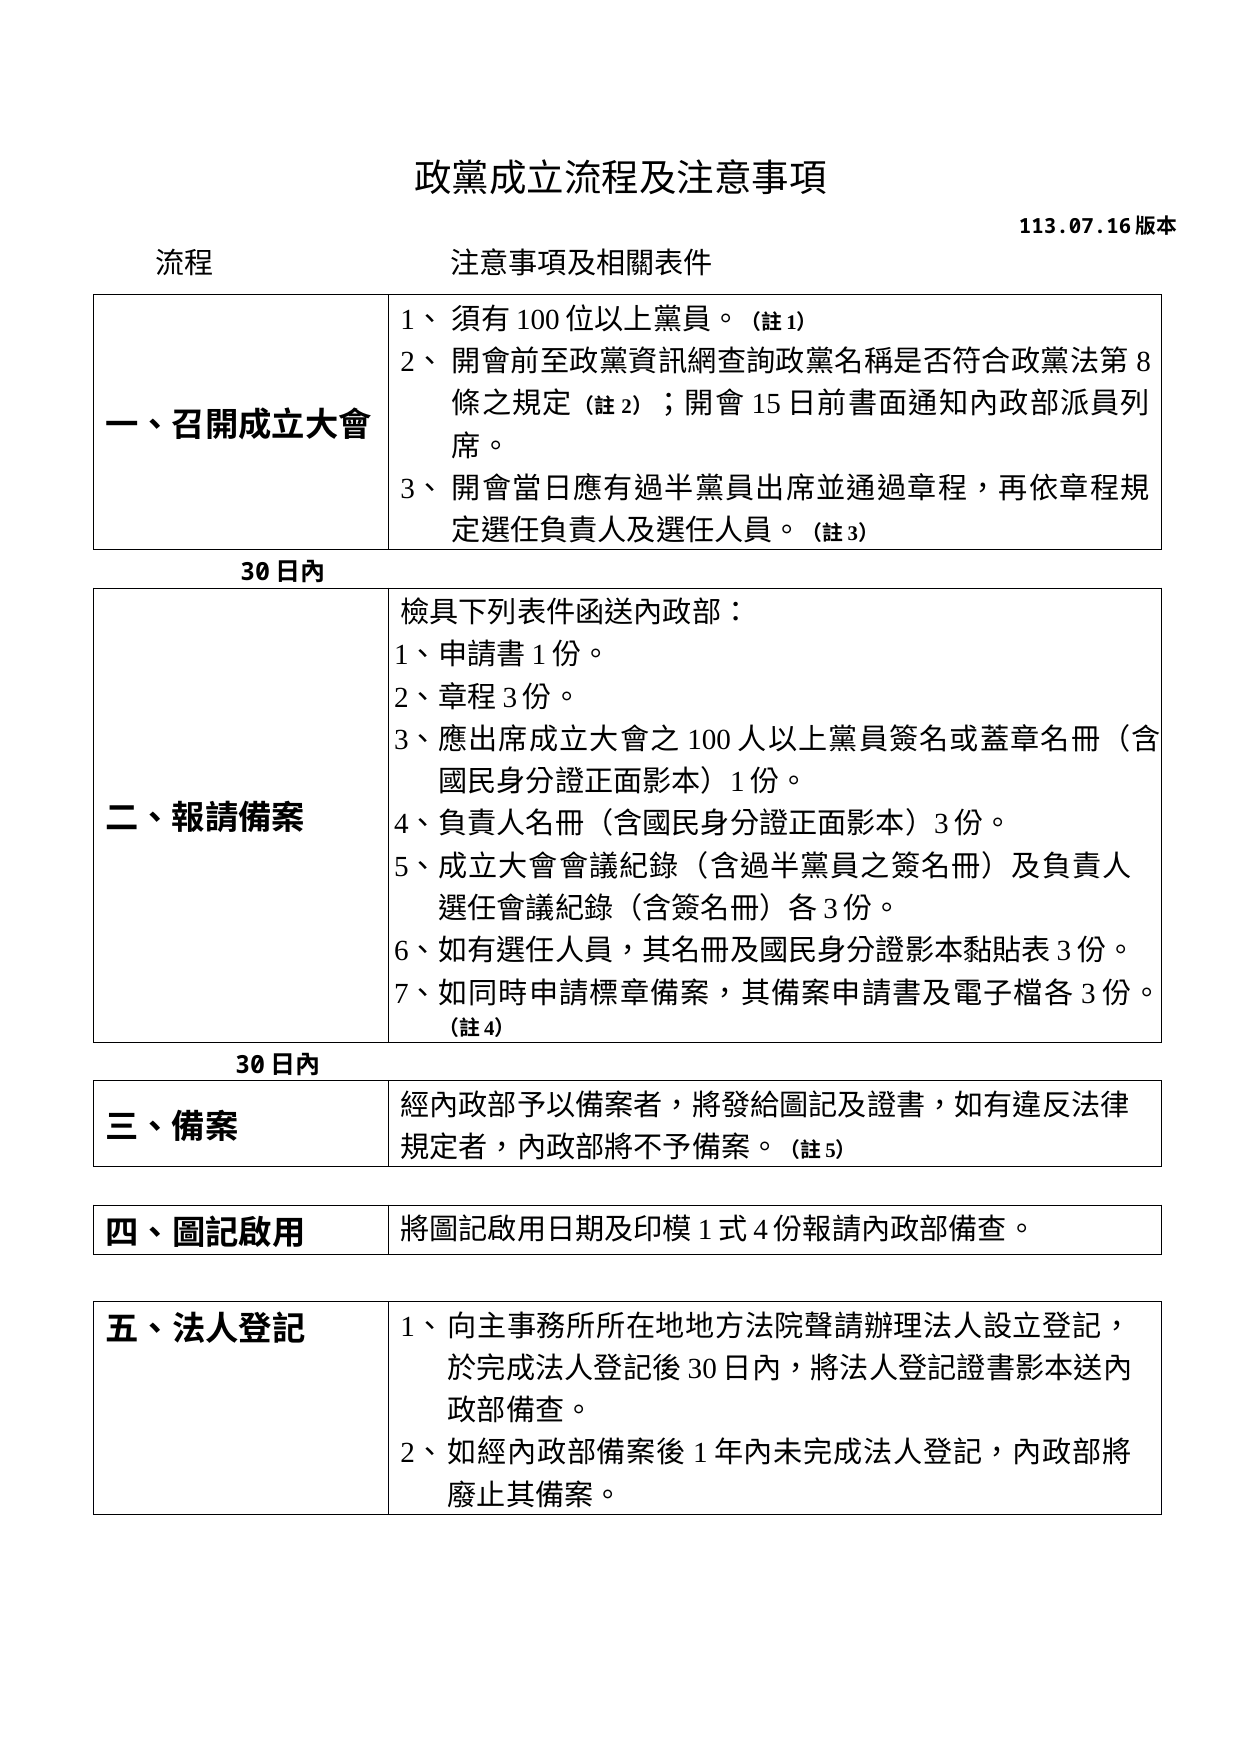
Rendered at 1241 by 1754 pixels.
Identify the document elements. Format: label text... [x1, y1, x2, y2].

table_cell 30日內 [94, 550, 389, 588]
table_cell 二、報請備案 [94, 589, 388, 1042]
table_cell 三、備案 [94, 1081, 388, 1166]
table_cell 四、圖記啟用 [94, 1206, 388, 1254]
table_cell [94, 1255, 389, 1301]
table_cell 經內政部予以備案者，將發給圖記及證書，如有違反法律規定者，內政部將不予備案。（註5） [389, 1081, 1161, 1166]
text 政黨成立流程及注意事項 [187, 148, 1053, 202]
text 113.07.16版本 [187, 202, 1177, 239]
table_cell [389, 1043, 1162, 1080]
table_cell 將圖記啟用日期及印模1式4份報請內政部備查。 [389, 1206, 1161, 1254]
table_header 注意事項及相關表件 [389, 240, 1162, 294]
table_cell [94, 1167, 389, 1204]
table_cell [389, 1255, 1162, 1301]
table_cell 檢具下列表件函送內政部： 申請書1份。 章程3份。 應出席成立大會之100人以上黨員簽名或蓋章名冊（含國民身分證正面影本）1份。 負責人名冊（含國民身分證正面影本）3份。 成立大會會議紀錄（含過半黨員之簽名冊）及負責人選任會議紀錄（含簽名冊）各3份。 如有選任人員，其名冊及國民身分證影本黏貼表3份。 如同時申請標章備案，其備案申請書及電子檔各3份。（註4） [389, 589, 1161, 1042]
table_cell 向主事務所所在地地方法院聲請辦理法人設立登記，於完成法人登記後30日內，將法人登記證書影本送內政部備查。 如經內政部備案後1年內未完成法人登記，內政部將廢止其備案。 [389, 1302, 1161, 1514]
table_cell 五、法人登記 [94, 1302, 388, 1514]
table_cell [389, 550, 1162, 588]
table_cell 須有100位以上黨員。（註1） 開會前至政黨資訊網查詢政黨名稱是否符合政黨法第8條之規定（註2）；開會15日前書面通知內政部派員列席。 開會當日應有過半黨員出席並通過章程，再依章程規定選任負責人及選任人員。（註3） [389, 295, 1161, 549]
table_cell 30日內 [94, 1043, 389, 1080]
table_header 流程 [94, 240, 389, 294]
table_cell 一、召開成立大會 [94, 295, 388, 549]
table_cell [389, 1167, 1162, 1204]
